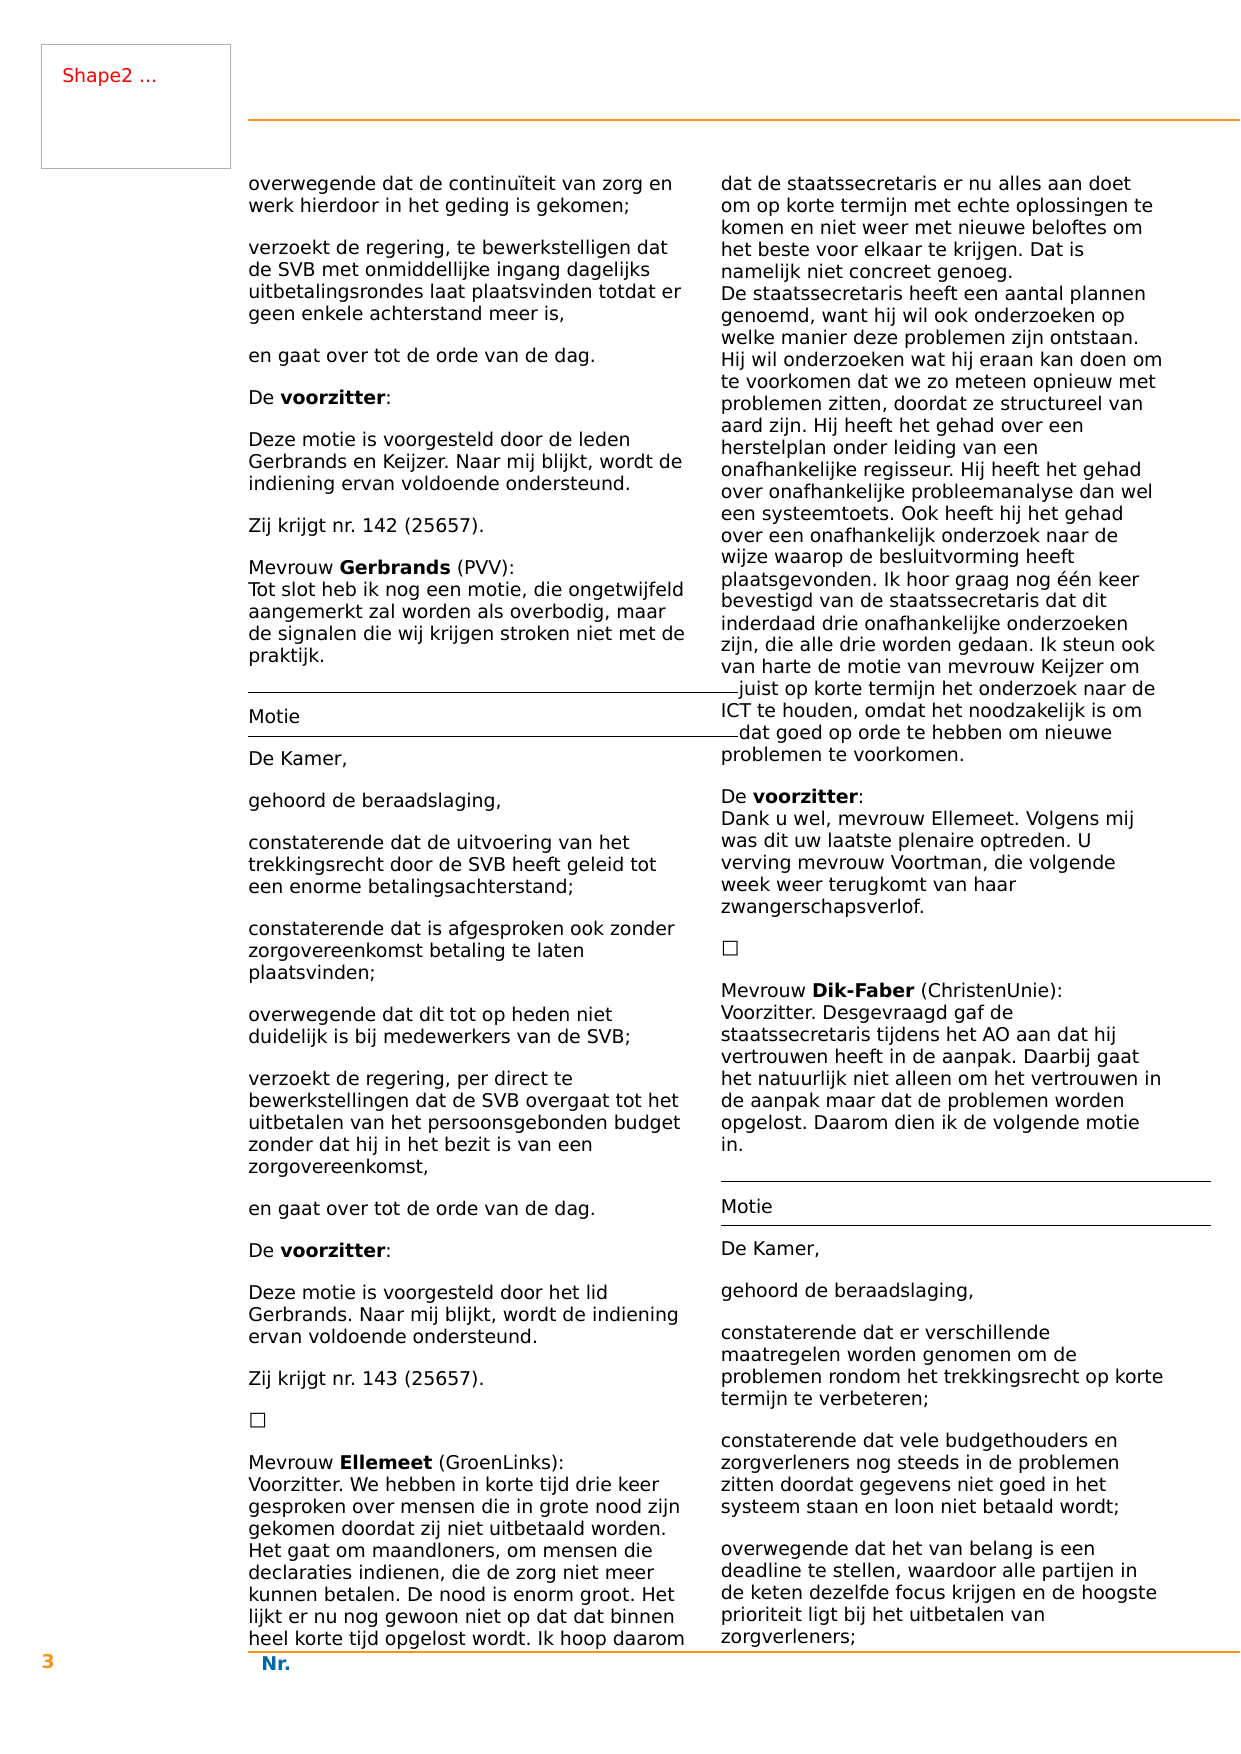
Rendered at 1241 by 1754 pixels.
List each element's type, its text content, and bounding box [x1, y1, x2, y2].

text overwegende dat de continuïteit van zorg en werk hierdoor in het geding is gekomen; [248, 173, 691, 217]
text constaterende dat de uitvoering van het trekkingsrecht door de SVB heeft geleid tot een enorme betalingsachterstand; [248, 832, 691, 898]
text Zij krijgt nr. 143 (25657). [248, 1368, 691, 1390]
text Dank u wel, mevrouw Ellemeet. Volgens mij was dit uw laatste plenaire optreden. U verving mevrouw Voortman, die volgende week weer terugkomt van haar zwangerschapsverlof. [721, 808, 1163, 918]
text Voorzitter. Desgevraagd gaf de staatssecretaris tijdens het AO aan dat hij vertrouwen heeft in de aanpak. Daarbij gaat het natuurlijk niet alleen om het vertrouwen in de aanpak maar dat de problemen worden opgelost. Daarom dien ik de volgende motie in. [721, 1002, 1163, 1156]
text constaterende dat vele budgethouders en zorgverleners nog steeds in de problemen zitten doordat gegevens niet goed in het systeem staan en loon niet betaald wordt; [721, 1430, 1163, 1518]
text De Kamer, [248, 748, 691, 770]
text gehoord de beraadslaging, [721, 1280, 1163, 1302]
text ⬜ [721, 938, 1163, 960]
text en gaat over tot de orde van de dag. [248, 1198, 691, 1220]
text dat de staatssecretaris er nu alles aan doet om op korte termijn met echte oplossingen te komen en niet weer met nieuwe beloftes om het beste voor elkaar te krijgen. Dat is namelijk niet concreet genoeg. [721, 173, 1163, 283]
text gehoord de beraadslaging, [248, 790, 691, 812]
text constaterende dat er verschillende maatregelen worden genomen om de problemen rondom het trekkingsrecht op korte termijn te verbeteren; [721, 1322, 1163, 1410]
text De voorzitter: [248, 387, 691, 409]
text Mevrouw Gerbrands (PVV): [248, 557, 691, 578]
text Zij krijgt nr. 142 (25657). [248, 514, 691, 537]
text Mevrouw Dik-Faber (ChristenUnie): [721, 980, 1163, 1002]
text verzoekt de regering, per direct te bewerkstellingen dat de SVB overgaat tot het uitbetalen van het persoonsgebonden budget zonder dat hij in het bezit is van een zorgovereenkomst, [248, 1068, 691, 1178]
text constaterende dat is afgesproken ook zonder zorgovereenkomst betaling te laten plaatsvinden; [248, 918, 691, 984]
text ⬜ [248, 1410, 691, 1432]
text overwegende dat het van belang is een deadline te stellen, waardoor alle partijen in de keten dezelfde focus krijgen en de hoogste prioriteit ligt bij het uitbetalen van zorgverleners; [721, 1538, 1163, 1647]
text en gaat over tot de orde van de dag. [248, 345, 691, 367]
text De staatssecretaris heeft een aantal plannen genoemd, want hij wil ook onderzoeken op welke manier deze problemen zijn ontstaan. Hij wil onderzoeken wat hij eraan kan doen om te voorkomen dat we zo meteen opnieuw met problemen zitten, doordat ze structureel van aard zijn. Hij heeft het gehad over een herstelplan onder leiding van een onafhankelijke regisseur. Hij heeft het gehad over onafhankelijke probleemanalyse dan wel een systeemtoets. Ook heeft hij het gehad over een onafhankelijk onderzoek naar de wijze waarop de besluitvorming heeft plaatsgevonden. Ik hoor graag nog één keer bevestigd van de staatssecretaris dat dit inderdaad drie onafhankelijke onderzoeken zijn, die alle drie worden gedaan. Ik steun ook van harte de motie van mevrouw Keijzer om juist op korte termijn het onderzoek naar de ICT te houden, omdat het noodzakelijk is om dat goed op orde te hebben om nieuwe problemen te voorkomen. [721, 283, 1163, 766]
text De voorzitter: [248, 1240, 691, 1262]
text verzoekt de regering, te bewerkstelligen dat de SVB met onmiddellijke ingang dagelijks uitbetalingsrondes laat plaatsvinden totdat er geen enkele achterstand meer is, [248, 237, 691, 325]
text Motie [721, 1196, 1163, 1218]
text Tot slot heb ik nog een motie, die ongetwijfeld aangemerkt zal worden als overbodig, maar de signalen die wij krijgen stroken niet met de praktijk. [248, 578, 691, 666]
text De voorzitter: [721, 786, 1163, 808]
text Mevrouw Ellemeet (GroenLinks): [248, 1452, 691, 1474]
text Motie [248, 706, 691, 728]
text Voorzitter. We hebben in korte tijd drie keer gesproken over mensen die in grote nood zijn gekomen doordat zij niet uitbetaald worden. Het gaat om maandloners, om mensen die declaraties indienen, die de zorg niet meer kunnen betalen. De nood is enorm groot. Het lijkt er nu nog gewoon niet op dat dat binnen heel korte tijd opgelost wordt. Ik hoop daarom [248, 1474, 691, 1650]
text De Kamer, [721, 1238, 1163, 1260]
text Deze motie is voorgesteld door de leden Gerbrands en Keijzer. Naar mij blijkt, wordt de indiening ervan voldoende ondersteund. [248, 429, 691, 494]
text overwegende dat dit tot op heden niet duidelijk is bij medewerkers van de SVB; [248, 1004, 691, 1048]
text Deze motie is voorgesteld door het lid Gerbrands. Naar mij blijkt, wordt de indiening ervan voldoende ondersteund. [248, 1282, 691, 1348]
